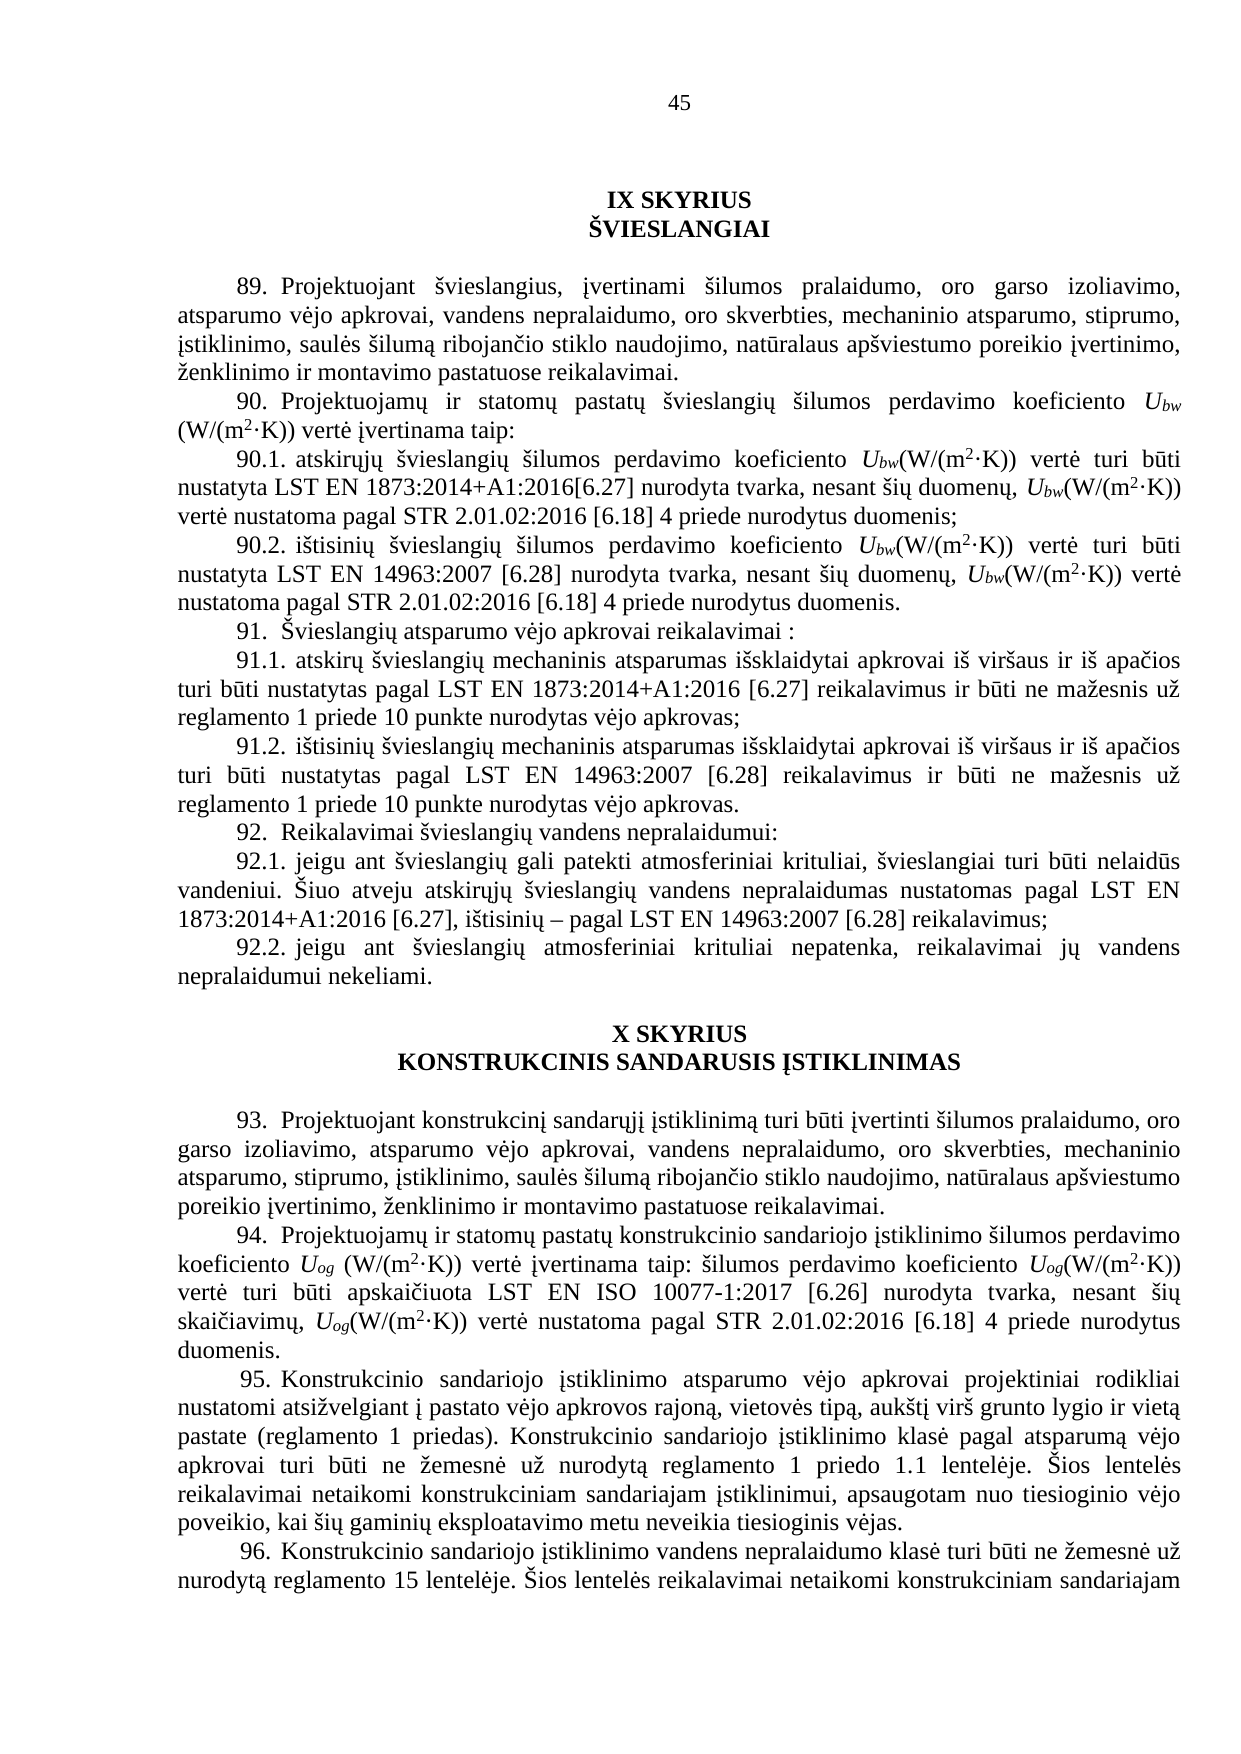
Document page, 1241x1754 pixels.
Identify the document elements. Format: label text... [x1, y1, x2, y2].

text 91.1. atskirų švieslangių mechaninis atsparumas išsklaidytai apkrovai iš viršaus ir iš apačios turi būti nustatytas pagal LST EN 1873:2014+A1:2016 [6.27] reikalavimus ir būti ne mažesnis už reglamento 1 priede 10 punkte nurodytas vėjo apkrovas; [177, 645, 1181, 731]
text 90.2. ištisinių švieslangių šilumos perdavimo koeficiento Ubw(W/(m2·K)) vertė turi būti nustatyta LST EN 14963:2007 [6.28] nurodyta tvarka, nesant šių duomenų, Ubw(W/(m2·K)) vertė nustatoma pagal STR 2.01.02:2016 [6.18] 4 priede nurodytus duomenis. [177, 530, 1181, 616]
text KONSTRUKCINIS SANDARUSIS ĮSTIKLINIMAS [177, 1047, 1181, 1076]
text 89. Projektuojant švieslangius, įvertinami šilumos pralaidumo, oro garso izoliavimo, atsparumo vėjo apkrovai, vandens nepralaidumo, oro skverbties, mechaninio atsparumo, stiprumo, įstiklinimo, saulės šilumą ribojančio stiklo naudojimo, natūralaus apšviestumo poreikio įvertinimo, ženklinimo ir montavimo pastatuose reikalavimai. [177, 271, 1181, 386]
text iX SKYRIUS [177, 185, 1181, 214]
text X SKYRIUS [177, 1019, 1181, 1047]
text ŠVIESLANGIAI [177, 214, 1181, 242]
text 92.2. jeigu ant švieslangių atmosferiniai krituliai nepatenka, reikalavimai jų vandens nepralaidumui nekeliami. [177, 932, 1181, 990]
text 90.1. atskirųjų švieslangių šilumos perdavimo koeficiento Ubw(W/(m2·K)) vertė turi būti nustatyta LST EN 1873:2014+A1:2016[6.27] nurodyta tvarka, nesant šių duomenų, Ubw(W/(m2·K)) vertė nustatoma pagal STR 2.01.02:2016 [6.18] 4 priede nurodytus duomenis; [177, 444, 1181, 530]
text 96. Konstrukcinio sandariojo įstiklinimo vandens nepralaidumo klasė turi būti ne žemesnė už nurodytą reglamento 15 lentelėje. Šios lentelės reikalavimai netaikomi konstrukciniam sandariajam [177, 1536, 1181, 1594]
text 91.2. ištisinių švieslangių mechaninis atsparumas išsklaidytai apkrovai iš viršaus ir iš apačios turi būti nustatytas pagal LST EN 14963:2007 [6.28] reikalavimus ir būti ne mažesnis už reglamento 1 priede 10 punkte nurodytas vėjo apkrovas. [177, 731, 1181, 817]
text 94. Projektuojamų ir statomų pastatų konstrukcinio sandariojo įstiklinimo šilumos perdavimo koeficiento Uog (W/(m2·K)) vertė įvertinama taip: šilumos perdavimo koeficiento Uog(W/(m2·K)) vertė turi būti apskaičiuota LST EN ISO 10077-1:2017 [6.26] nurodyta tvarka, nesant šių skaičiavimų, Uog(W/(m2·K)) vertė nustatoma pagal STR 2.01.02:2016 [6.18] 4 priede nurodytus duomenis. [177, 1220, 1181, 1364]
text 95. Konstrukcinio sandariojo įstiklinimo atsparumo vėjo apkrovai projektiniai rodikliai nustatomi atsižvelgiant į pastato vėjo apkrovos rajoną, vietovės tipą, aukštį virš grunto lygio ir vietą pastate (reglamento 1 priedas). Konstrukcinio sandariojo įstiklinimo klasė pagal atsparumą vėjo apkrovai turi būti ne žemesnė už nurodytą reglamento 1 priedo 1.1 lentelėje. Šios lentelės reikalavimai netaikomi konstrukciniam sandariajam įstiklinimui, apsaugotam nuo tiesioginio vėjo poveikio, kai šių gaminių eksploatavimo metu neveikia tiesioginis vėjas. [177, 1364, 1181, 1536]
text 93. Projektuojant konstrukcinį sandarųjį įstiklinimą turi būti įvertinti šilumos pralaidumo, oro garso izoliavimo, atsparumo vėjo apkrovai, vandens nepralaidumo, oro skverbties, mechaninio atsparumo, stiprumo, įstiklinimo, saulės šilumą ribojančio stiklo naudojimo, natūralaus apšviestumo poreikio įvertinimo, ženklinimo ir montavimo pastatuose reikalavimai. [177, 1105, 1181, 1220]
text 90. Projektuojamų ir statomų pastatų švieslangių šilumos perdavimo koeficiento Ubw (W/(m2·K)) vertė įvertinama taip: [177, 386, 1181, 444]
text 92.1. jeigu ant švieslangių gali patekti atmosferiniai krituliai, švieslangiai turi būti nelaidūs vandeniui. Šiuo atveju atskirųjų švieslangių vandens nepralaidumas nustatomas pagal LST EN 1873:2014+A1:2016 [6.27], ištisinių – pagal LST EN 14963:2007 [6.28] reikalavimus; [177, 846, 1181, 932]
text 91. Švieslangių atsparumo vėjo apkrovai reikalavimai : [177, 616, 1181, 645]
text 92. Reikalavimai švieslangių vandens nepralaidumui: [177, 817, 1181, 846]
